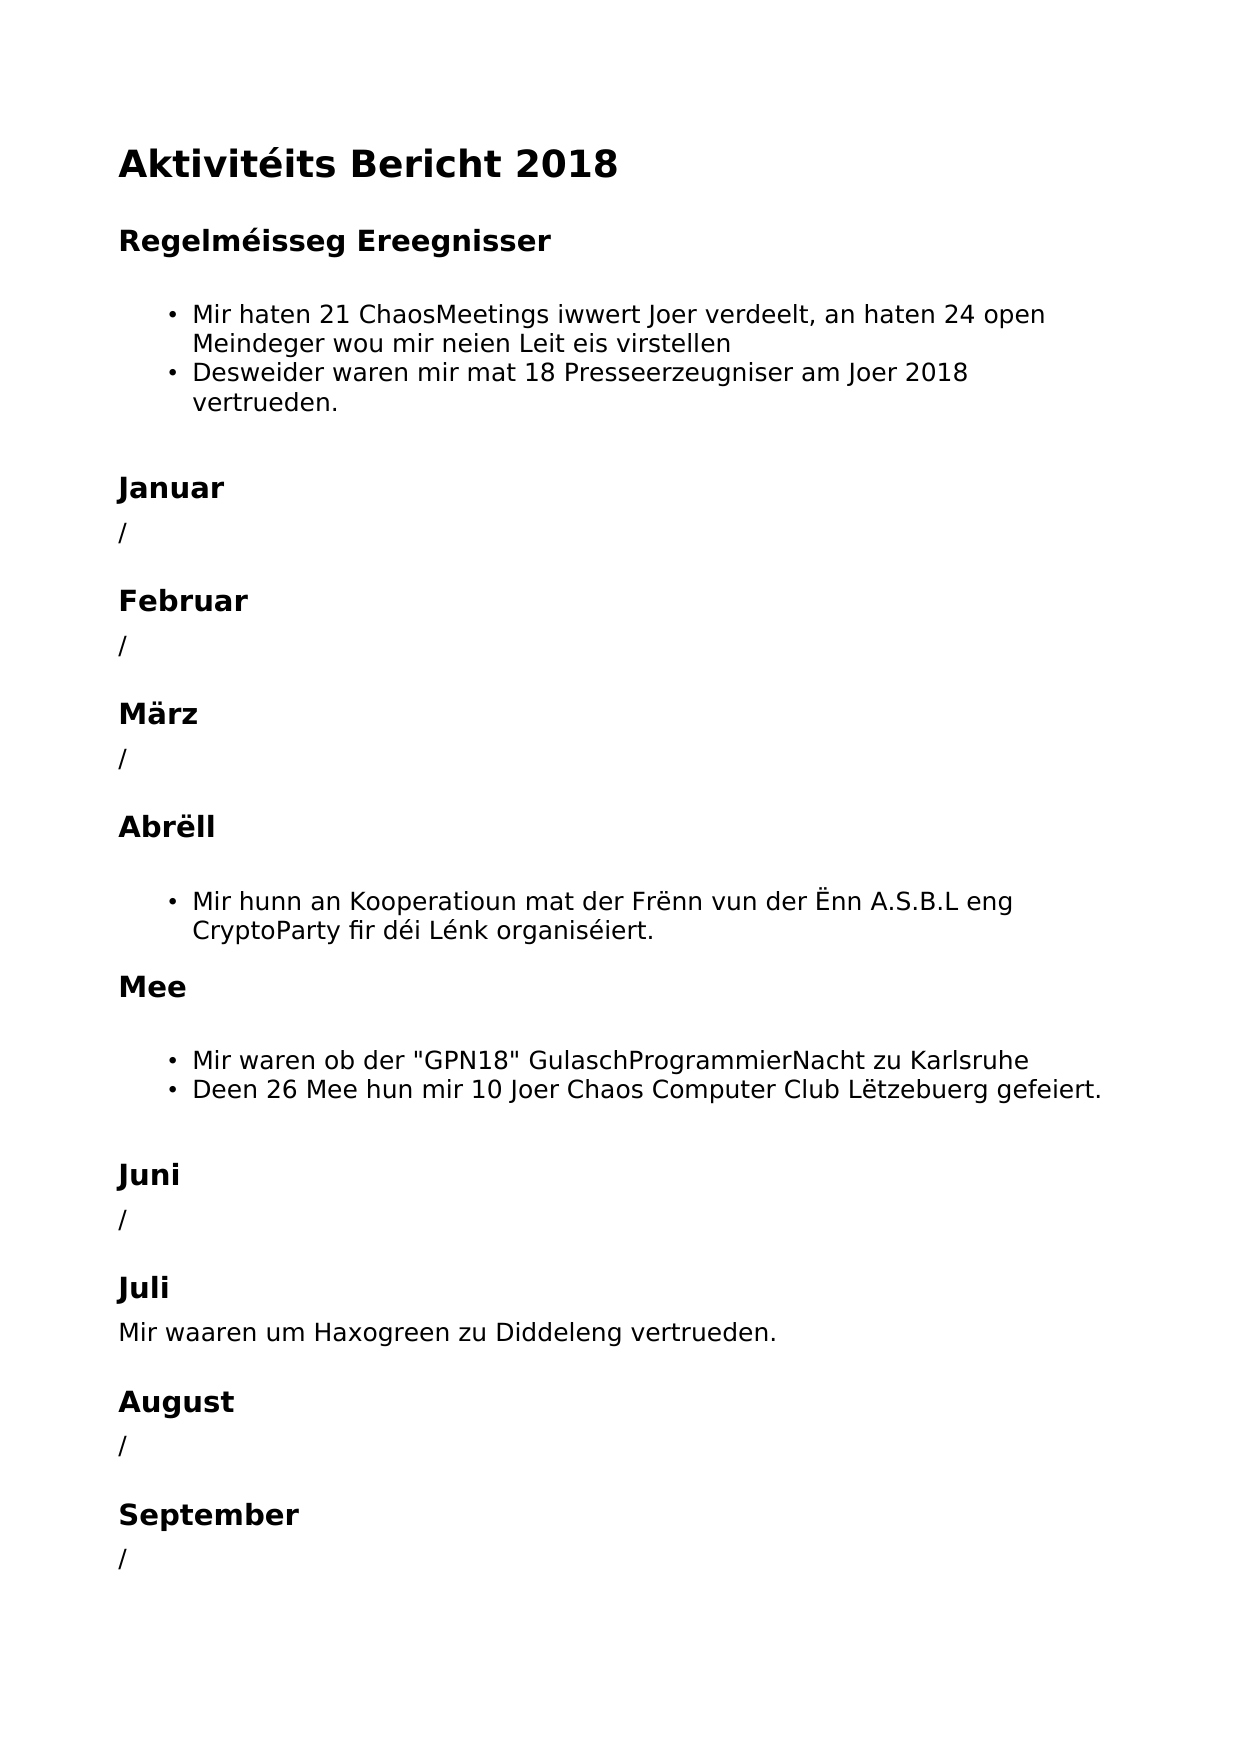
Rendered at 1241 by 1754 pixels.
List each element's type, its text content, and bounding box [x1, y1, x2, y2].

text / [118, 744, 1122, 773]
subtitle Mee [118, 970, 1122, 1004]
subtitle Juni [118, 1159, 1122, 1193]
text / [118, 1205, 1122, 1234]
subtitle Juli [118, 1272, 1122, 1306]
subtitle Aktivitéits Bericht 2018 [118, 143, 1122, 187]
subtitle August [118, 1385, 1122, 1419]
text Mir waaren um Haxogreen zu Diddeleng vertrueden. [118, 1318, 1122, 1347]
text / [118, 1431, 1122, 1461]
list Mir waren ob der "GPN18" GulaschProgrammierNacht zu Karlsruhe [177, 1046, 1122, 1075]
text / [118, 518, 1122, 547]
text / [118, 631, 1122, 660]
text / [118, 1544, 1122, 1574]
list Deen 26 Mee hun mir 10 Joer Chaos Computer Club Lëtzebuerg gefeiert. [177, 1075, 1122, 1104]
subtitle Januar [118, 471, 1122, 505]
list Mir haten 21 ChaosMeetings iwwert Joer verdeelt, an haten 24 open Meindeger wou mir neien Leit eis virstellen [177, 300, 1122, 358]
subtitle März [118, 698, 1122, 732]
list Desweider waren mir mat 18 Presseerzeugniser am Joer 2018 vertrueden. [177, 358, 1122, 417]
subtitle Abrëll [118, 811, 1122, 845]
subtitle September [118, 1498, 1122, 1532]
subtitle Regelméisseg Ereegnisser [118, 224, 1122, 258]
subtitle Februar [118, 584, 1122, 618]
list Mir hunn an Kooperatioun mat der Frënn vun der Ënn A.S.B.L eng CryptoParty fir déi Lénk organiséiert. [177, 887, 1122, 945]
